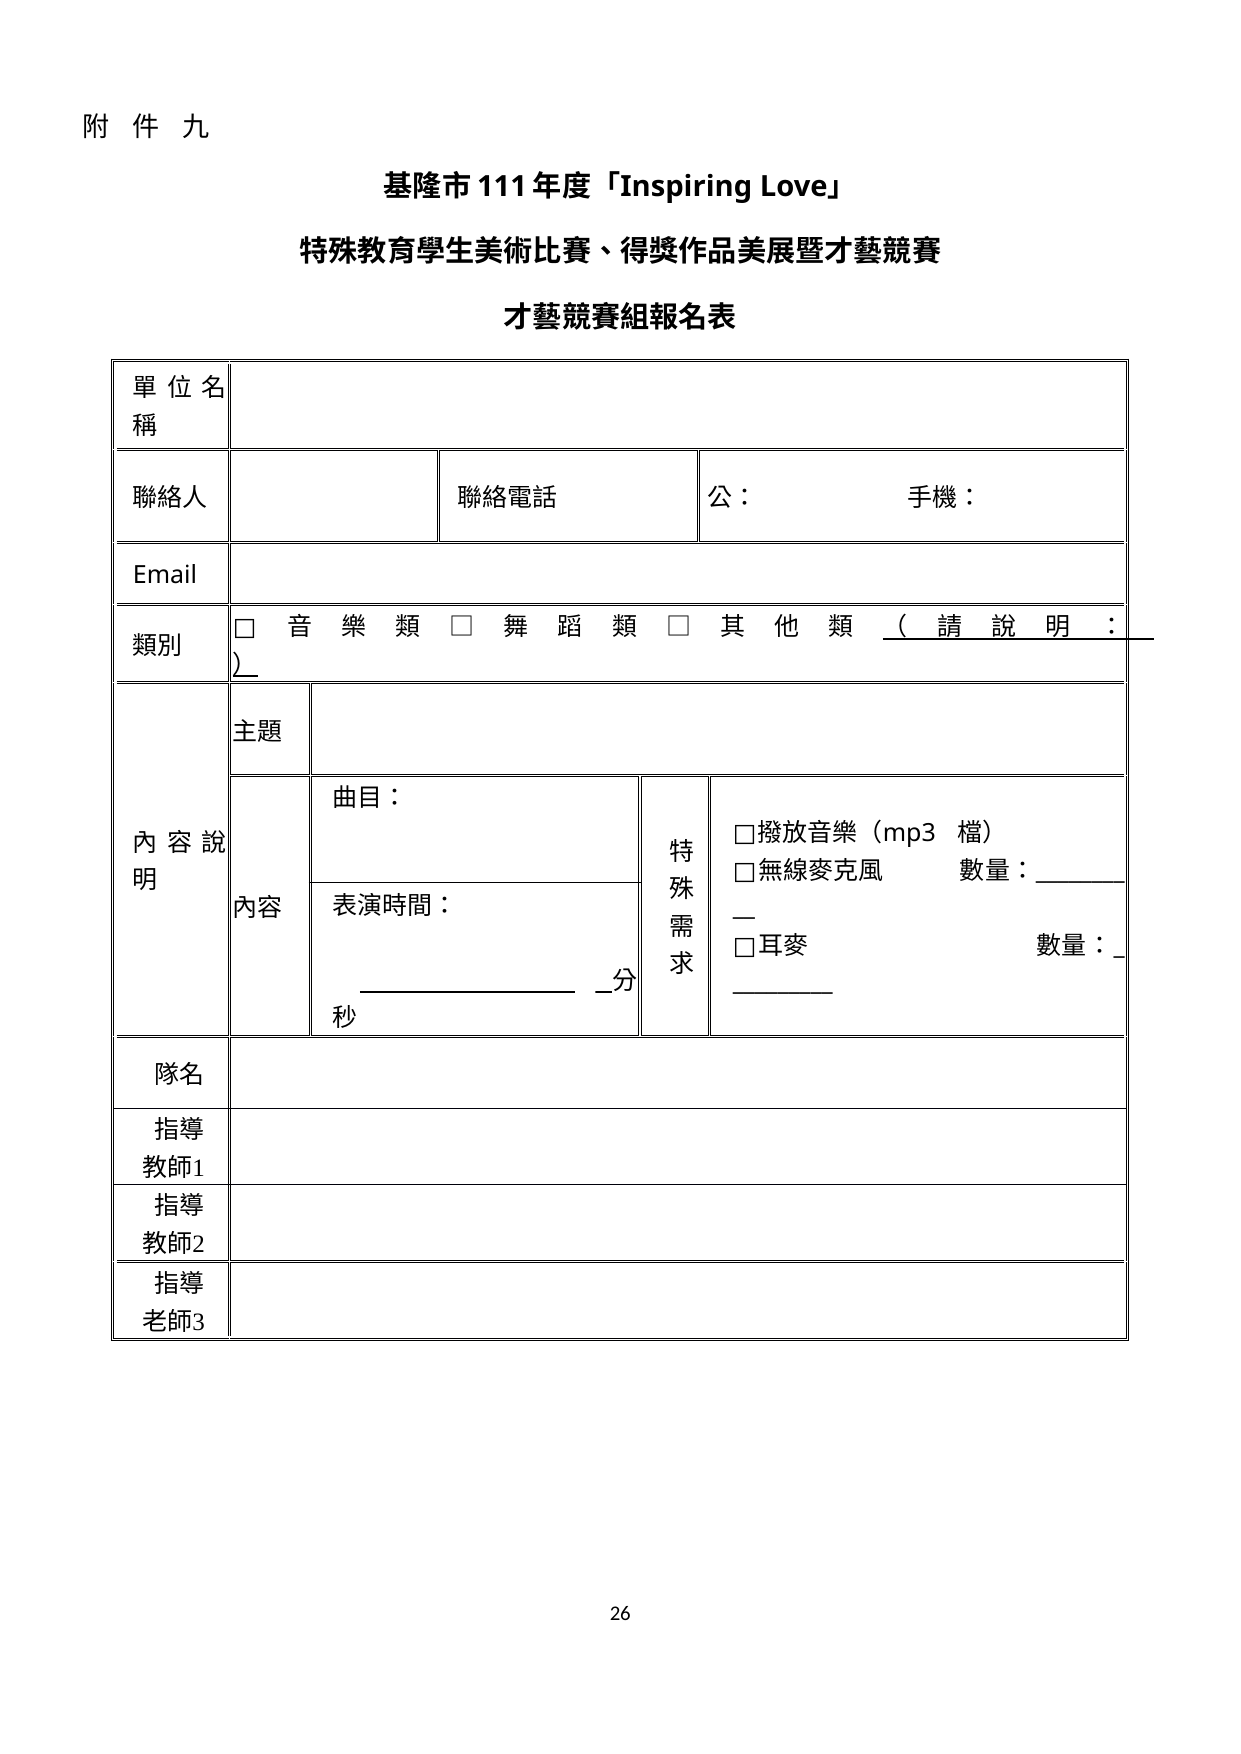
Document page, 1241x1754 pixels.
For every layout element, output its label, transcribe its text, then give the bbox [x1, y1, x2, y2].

table_cell [231, 1185, 1126, 1260]
table_cell □音樂類□舞蹈類□其他類（請說明： ） [230, 603, 1127, 681]
table_cell [310, 681, 1127, 774]
table_cell 隊名 [114, 1035, 228, 1108]
text 才藝競賽組報名表 [83, 293, 1158, 335]
text 基隆市111年度「Inspiring Love」 [83, 162, 1158, 205]
table_cell 聯絡電話 [440, 451, 697, 541]
table_header 單位名稱 [114, 362, 229, 448]
table_cell [231, 541, 1126, 603]
table_cell [230, 1260, 1127, 1338]
table_cell Email [114, 541, 228, 603]
table_cell [231, 1109, 1126, 1184]
table_cell 特殊 需求 [642, 777, 708, 1034]
table_cell 內容 [231, 777, 309, 1034]
table_cell 指導 教師2 [114, 1185, 228, 1260]
table_cell 曲目： [312, 777, 638, 881]
table_header [230, 362, 1126, 448]
table_cell [231, 1035, 1126, 1108]
table_cell 公： 手機： [700, 448, 1126, 541]
table_cell 聯絡人 [114, 448, 228, 541]
table_cell 表演時間： 分 秒 [312, 883, 638, 1034]
table_cell [231, 451, 437, 541]
table_cell 指導 老師3 [113, 1260, 229, 1338]
table_cell 類別 [113, 603, 229, 681]
table_cell □撥放音樂（mp3檔） □無線麥克風 數量：__________ □耳麥 數量：__________ [709, 774, 1127, 1034]
text 特殊教育學生美術比賽、得獎作品美展暨才藝競賽 [83, 228, 1158, 270]
table_cell 指導 教師1 [114, 1109, 228, 1184]
text 附件九 [83, 87, 1158, 162]
table_cell 內容說明 [113, 681, 229, 1034]
table_cell 主題 [231, 684, 309, 774]
